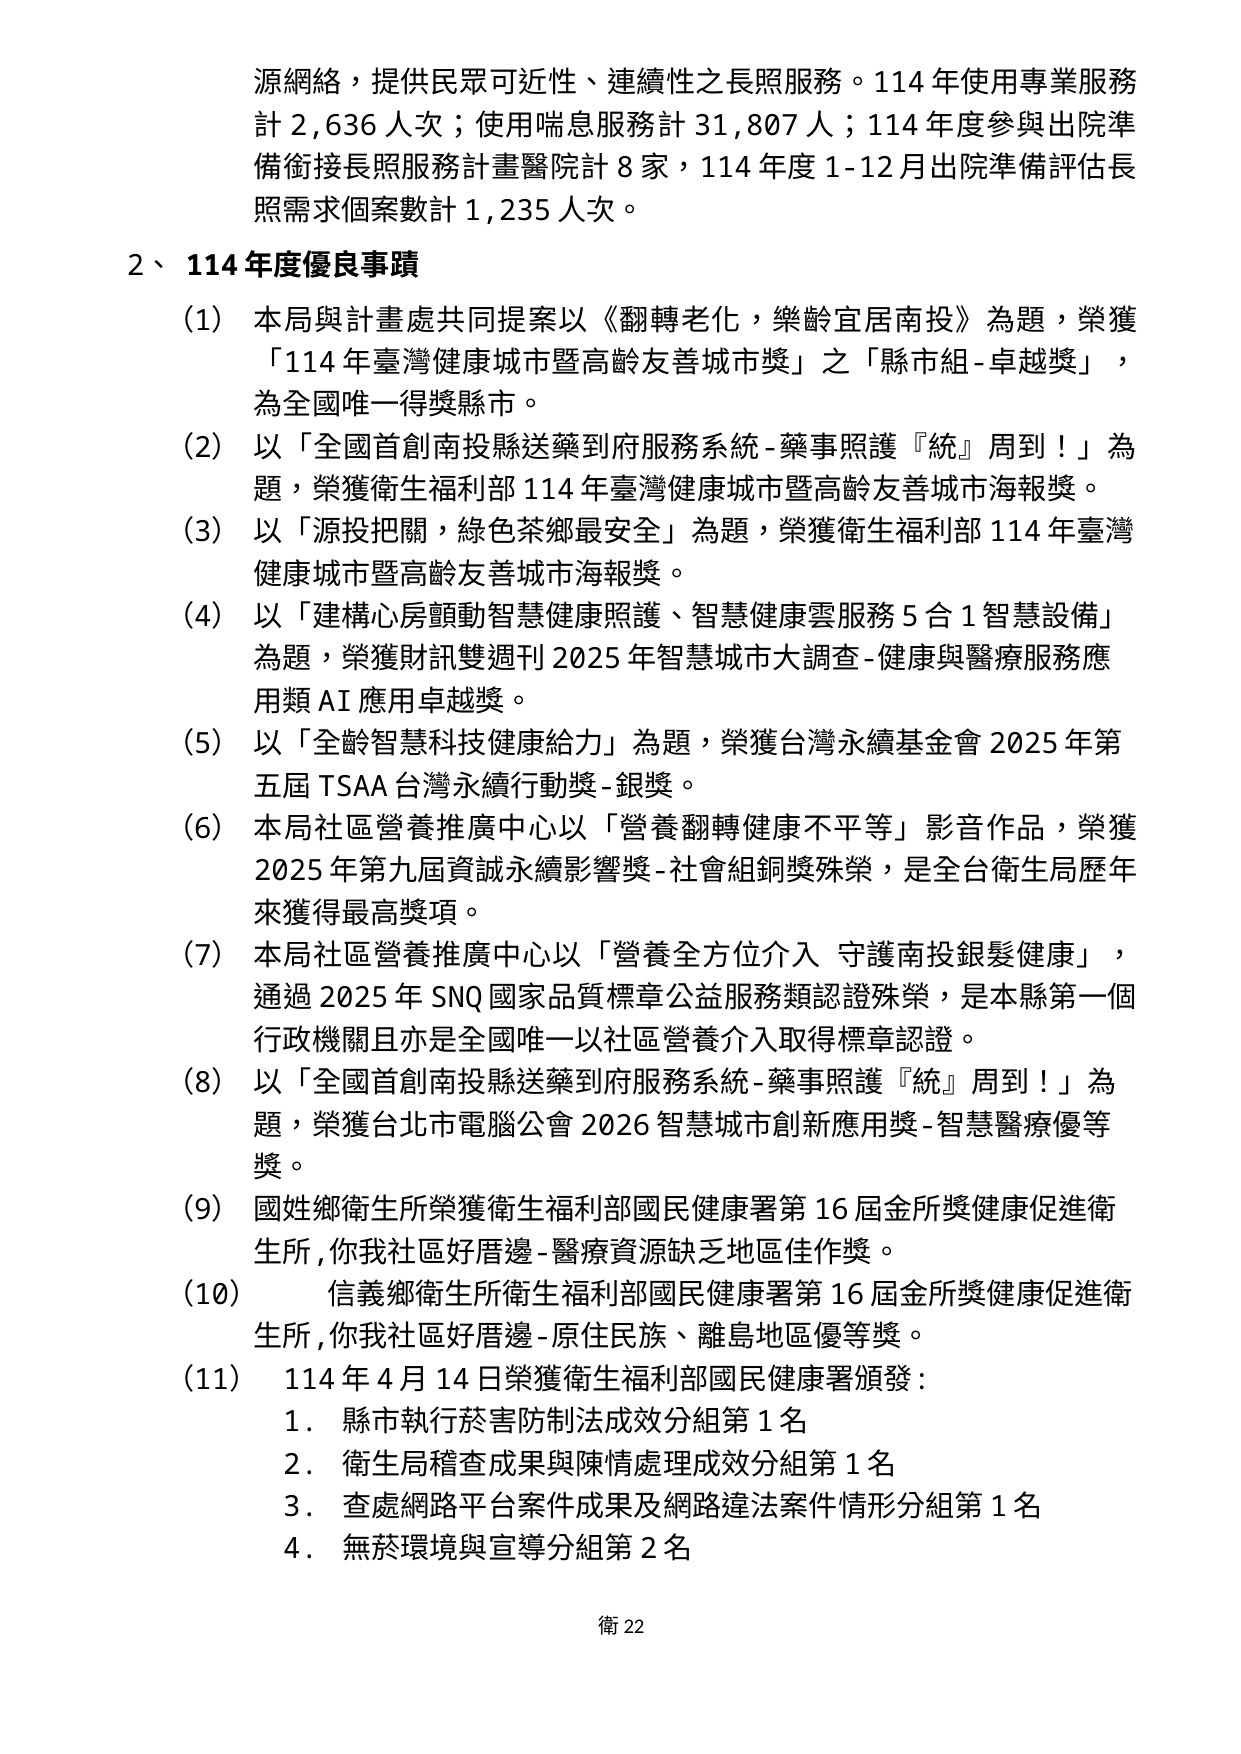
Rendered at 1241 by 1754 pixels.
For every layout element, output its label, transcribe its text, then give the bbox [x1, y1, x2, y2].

list 以「源投把關，綠色茶鄉最安全」為題，榮獲衛生福利部114年臺灣健康城市暨高齡友善城市海報獎。 [165, 508, 1137, 593]
list 以「全齡智慧科技健康給力」為題，榮獲台灣永續基金會2025年第五屆TSAA台灣永續行動獎-銀獎。 [165, 720, 1137, 804]
list 國姓鄉衛生所榮獲衛生福利部國民健康署第16屆金所獎健康促進衛生所,你我社區好厝邊-醫療資源缺乏地區佳作獎。 [165, 1186, 1137, 1271]
list 衛生局稽查成果與陳情處理成效分組第1名 [283, 1440, 1137, 1483]
list 以「全國首創南投縣送藥到府服務系統-藥事照護『統』周到！」為題，榮獲台北市電腦公會2026智慧城市創新應用獎-智慧醫療優等獎。 [165, 1059, 1137, 1186]
list 以「建構心房顫動智慧健康照護、智慧健康雲服務5合1智慧設備」為題，榮獲財訊雙週刊2025年智慧城市大調查-健康與醫療服務應用類AI應用卓越獎。 [165, 593, 1137, 720]
list 114年4月14日榮獲衛生福利部國民健康署頒發: [165, 1355, 1137, 1398]
list 信義鄉衛生所衛生福利部國民健康署第16屆金所獎健康促進衛生所,你我社區好厝邊-原住民族、離島地區優等獎。 [165, 1271, 1137, 1355]
list 查處網路平台案件成果及網路違法案件情形分組第1名 [283, 1483, 1137, 1525]
list 源網絡，提供民眾可近性、連續性之長照服務。114年使用專業服務計2,636人次；使用喘息服務計31,807人；114年度參與出院準備銜接長照服務計畫醫院計8家，114年度1-12月出院準備評估長照需求個案數計1,235人次。 [165, 59, 1137, 229]
list 114年度優良事蹟 [127, 241, 1137, 283]
list 本局社區營養推廣中心以「營養全方位介入 守護南投銀髮健康」，通過2025年SNQ國家品質標章公益服務類認證殊榮，是本縣第一個行政機關且亦是全國唯一以社區營養介入取得標章認證。 [165, 932, 1137, 1059]
list 本局社區營養推廣中心以「營養翻轉健康不平等」影音作品，榮獲2025年第九屆資誠永續影響獎-社會組銅獎殊榮，是全台衛生局歷年來獲得最高獎項。 [165, 804, 1137, 932]
list 縣市執行菸害防制法成效分組第1名 [283, 1398, 1137, 1440]
list 以「全國首創南投縣送藥到府服務系統-藥事照護『統』周到！」為題，榮獲衛生福利部114年臺灣健康城市暨高齡友善城市海報獎。 [165, 423, 1137, 508]
list 本局與計畫處共同提案以《翻轉老化，樂齡宜居南投》為題，榮獲「114年臺灣健康城市暨高齡友善城市獎」之「縣市組-卓越獎」，為全國唯一得獎縣市。 [165, 296, 1137, 423]
list 無菸環境與宣導分組第2名 [283, 1525, 1137, 1567]
